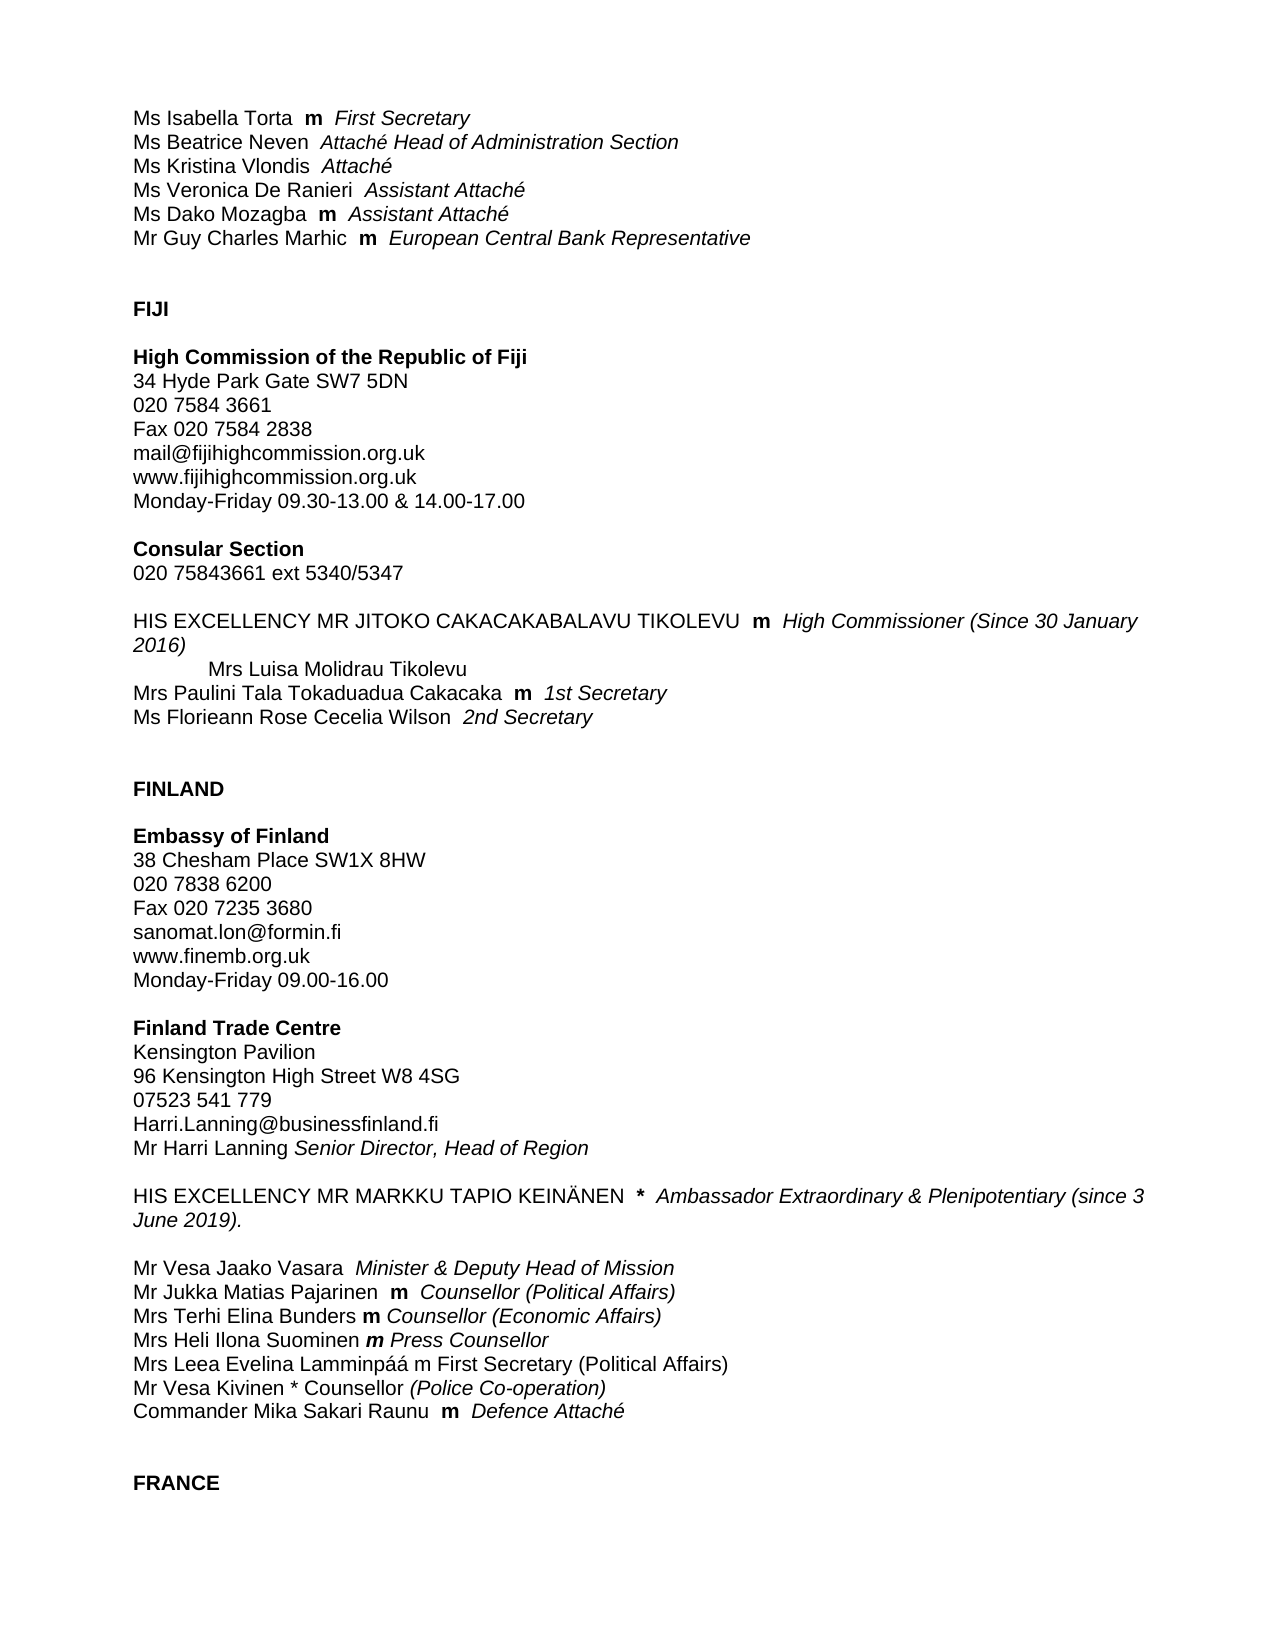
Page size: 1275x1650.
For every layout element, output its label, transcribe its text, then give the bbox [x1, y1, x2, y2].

text FRANCE [133, 1471, 1181, 1495]
text 96 Kensington High Street W8 4SG [133, 1064, 1181, 1088]
subtitle High Commission of the Republic of Fiji [133, 345, 1181, 369]
text 38 Chesham Place SW1X 8HW [133, 848, 1181, 872]
text Ms Veronica De Ranieri Assistant Attaché [133, 177, 1181, 201]
text Mrs Leea Evelina Lamminpáá m First Secretary (Political Affairs) [133, 1351, 1181, 1375]
text Fax 020 7584 2838 [133, 417, 1181, 441]
text Ms Isabella Torta m First Secretary [133, 106, 1181, 129]
text Monday-Friday 09.30-13.00 & 14.00-17.00 [133, 489, 1181, 513]
text Ms Kristina Vlondis Attaché [133, 153, 1181, 177]
text Fax 020 7235 3680 [133, 896, 1181, 920]
text Embassy of Finland [133, 824, 1181, 848]
text 020 75843661 ext 5340/5347 [133, 561, 1181, 585]
text FINLAND [133, 776, 1181, 800]
subtitle FIJI [133, 297, 1181, 321]
text Mrs Terhi Elina Bunders m Counsellor (Economic Affairs) [133, 1303, 1181, 1327]
text HIS EXCELLENCY MR JITOKO CAKACAKABALAVU TIKOLEVU m High Commissioner (Since 30 January 2016) [133, 609, 1181, 657]
text Monday-Friday 09.00-16.00 [133, 968, 1181, 992]
text 020 7584 3661 [133, 393, 1181, 417]
text Mr Harri Lanning Senior Director, Head of Region [133, 1136, 1181, 1160]
text www.finemb.org.uk [133, 944, 1181, 968]
text 020 7838 6200 [133, 872, 1181, 896]
text Harri.Lanning@businessfinland.fi [133, 1112, 1181, 1136]
text Commander Mika Sakari Raunu m Defence Attaché [133, 1399, 1181, 1423]
text sanomat.lon@formin.fi [133, 920, 1181, 944]
text Mr Jukka Matias Pajarinen m Counsellor (Political Affairs) [133, 1279, 1181, 1303]
text 07523 541 779 [133, 1088, 1181, 1112]
text Ms Dako Mozagba m Assistant Attaché [133, 201, 1181, 225]
text Mrs Paulini Tala Tokaduadua Cakacaka m 1st Secretary [133, 681, 1181, 704]
text Mrs Heli Ilona Suominen m Press Counsellor [133, 1327, 1181, 1351]
text Kensington Pavilion [133, 1040, 1181, 1064]
text Mr Vesa Kivinen * Counsellor (Police Co-operation) [133, 1375, 1181, 1399]
text Finland Trade Centre [133, 1016, 1181, 1040]
text Mr Vesa Jaako Vasara Minister & Deputy Head of Mission [133, 1256, 1181, 1279]
text Consular Section [133, 537, 1181, 561]
text HIS EXCELLENCY MR MARKKU TAPIO KEINÄNEN * Ambassador Extraordinary & Plenipotentiary (since 3 June 2019). [133, 1184, 1181, 1232]
text Mrs Luisa Molidrau Tikolevu [133, 657, 1181, 681]
text Ms Florieann Rose Cecelia Wilson 2nd Secretary [133, 704, 1181, 728]
text Mr Guy Charles Marhic m European Central Bank Representative [133, 225, 1181, 249]
text mail@fijihighcommission.org.uk [133, 441, 1181, 465]
text Ms Beatrice Neven Attaché Head of Administration Section [133, 129, 1181, 153]
text www.fijihighcommission.org.uk [133, 465, 1181, 489]
text 34 Hyde Park Gate SW7 5DN [133, 369, 1181, 393]
